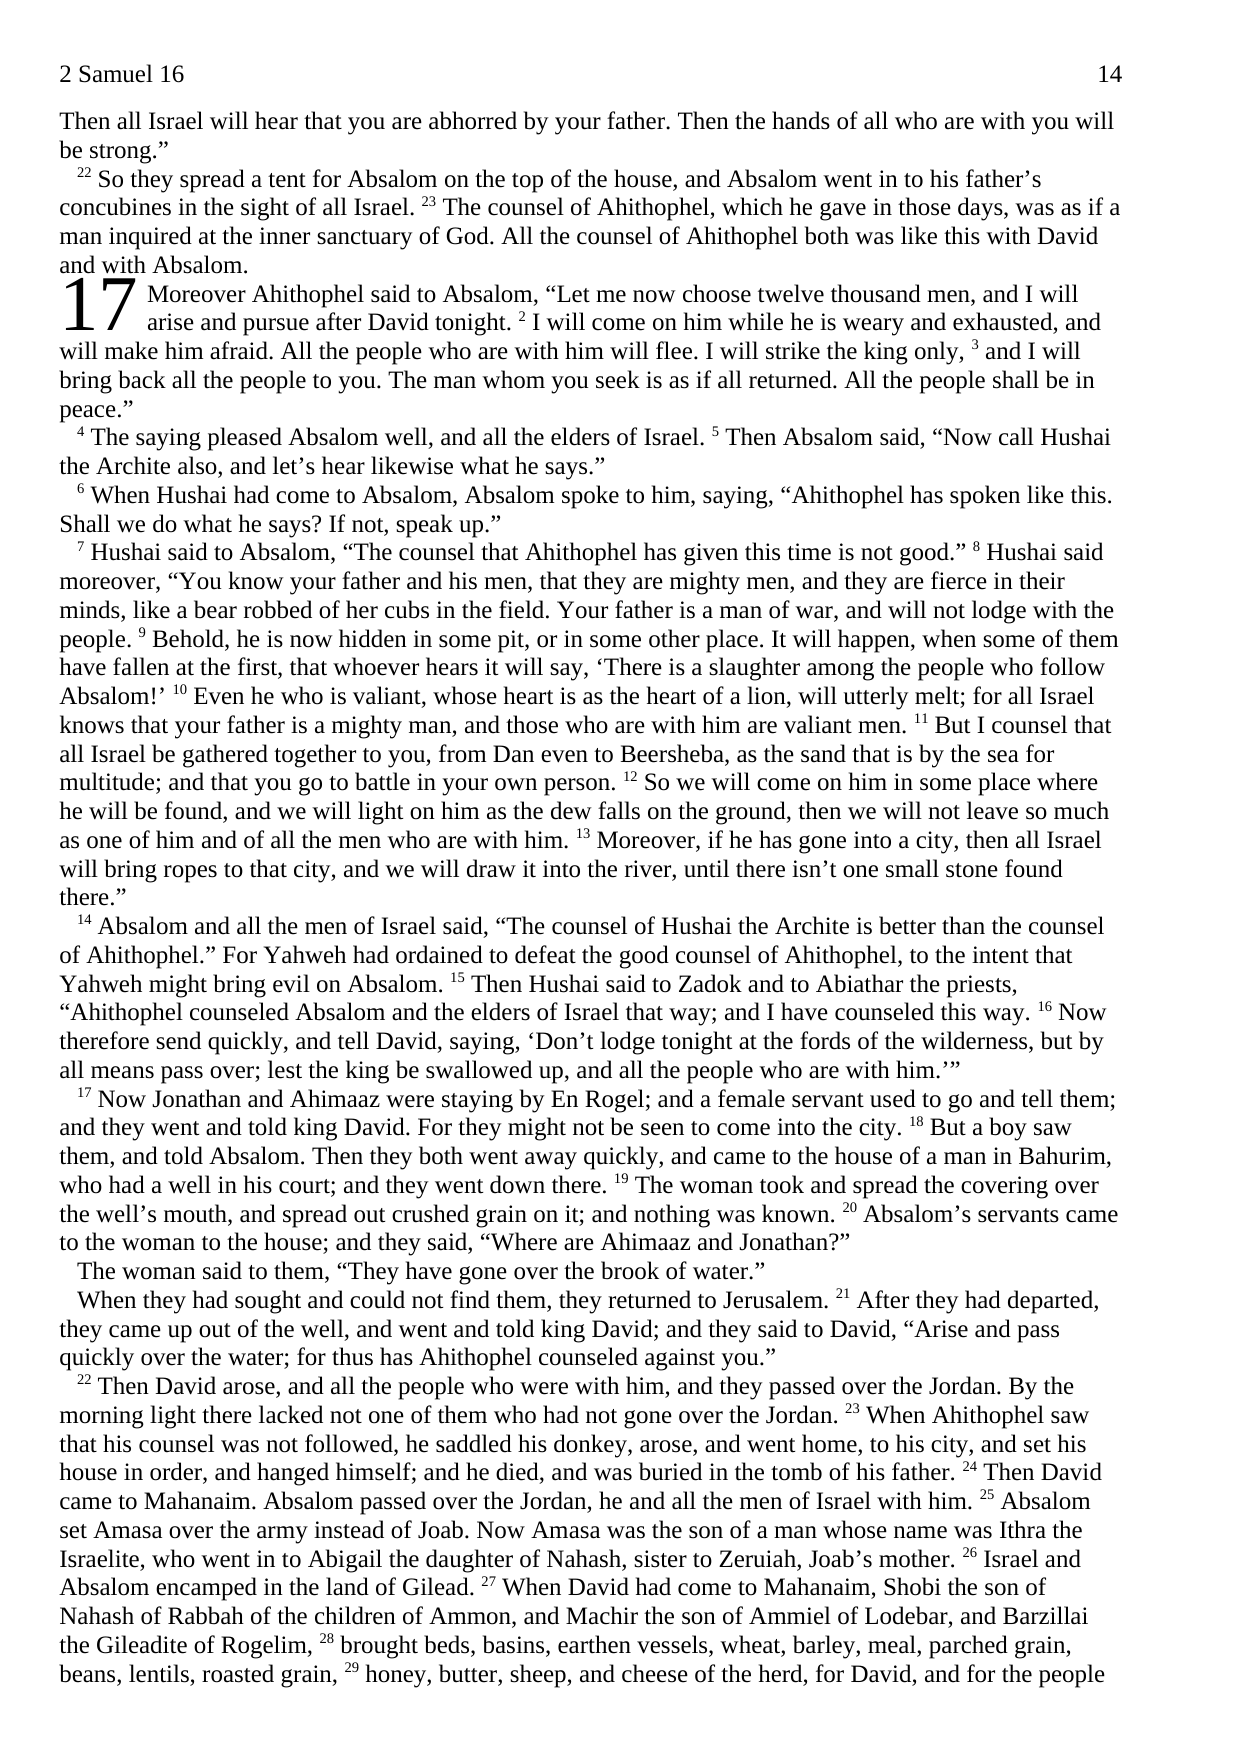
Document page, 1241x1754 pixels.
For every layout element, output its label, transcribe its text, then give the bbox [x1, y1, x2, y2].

text 4 The saying pleased Absalom well, and all the elders of Israel. 5 Then Absalom said, “Now call Hushai the Archite also, and let’s hear likewise what he says.” [59, 422, 1122, 480]
text 7 Hushai said to Absalom, “The counsel that Ahithophel has given this time is not good.” 8 Hushai said moreover, “You know your father and his men, that they are mighty men, and they are fierce in their minds, like a bear robbed of her cubs in the field. Your father is a man of war, and will not lodge with the people. 9 Behold, he is now hidden in some pit, or in some other place. It will happen, when some of them have fallen at the first, that whoever hears it will say, ‘There is a slaughter among the people who follow Absalom!’ 10 Even he who is valiant, whose heart is as the heart of a lion, will utterly melt; for all Israel knows that your father is a mighty man, and those who are with him are valiant men. 11 But I counsel that all Israel be gathered together to you, from Dan even to Beersheba, as the sand that is by the sea for multitude; and that you go to battle in your own person. 12 So we will come on him in some place where he will be found, and we will light on him as the dew falls on the ground, then we will not leave so much as one of him and of all the men who are with him. 13 Moreover, if he has gone into a city, then all Israel will bring ropes to that city, and we will draw it into the river, until there isn’t one small stone found there.” [59, 537, 1122, 911]
text 17Moreover Ahithophel said to Absalom, “Let me now choose twelve thousand men, and I will arise and pursue after David tonight. 2 I will come on him while he is weary and exhausted, and will make him afraid. All the people who are with him will flee. I will strike the king only, 3 and I will bring back all the people to you. The man whom you seek is as if all returned. All the people shall be in peace.” [59, 279, 1122, 422]
text 22 Then David arose, and all the people who were with him, and they passed over the Jordan. By the morning light there lacked not one of them who had not gone over the Jordan. 23 When Ahithophel saw that his counsel was not followed, he saddled his donkey, arose, and went home, to his city, and set his house in order, and hanged himself; and he died, and was buried in the tomb of his father. 24 Then David came to Mahanaim. Absalom passed over the Jordan, he and all the men of Israel with him. 25 Absalom set Amasa over the army instead of Joab. Now Amasa was the son of a man whose name was Ithra the Israelite, who went in to Abigail the daughter of Nahash, sister to Zeruiah, Joab’s mother. 26 Israel and Absalom encamped in the land of Gilead. 27 When David had come to Mahanaim, Shobi the son of Nahash of Rabbah of the children of Ammon, and Machir the son of Ammiel of Lodebar, and Barzillai the Gileadite of Rogelim, 28 brought beds, basins, earthen vessels, wheat, barley, meal, parched grain, beans, lentils, roasted grain, 29 honey, butter, sheep, and cheese of the herd, for David, and for the people [59, 1371, 1122, 1687]
text The woman said to them, “They have gone over the brook of water.” [59, 1256, 1122, 1285]
text 22 So they spread a tent for Absalom on the top of the house, and Absalom went in to his father’s concubines in the sight of all Israel. 23 The counsel of Ahithophel, which he gave in those days, was as if a man inquired at the inner sanctuary of God. All the counsel of Ahithophel both was like this with David and with Absalom. [59, 164, 1122, 279]
text When they had sought and could not find them, they returned to Jerusalem. 21 After they had departed, they came up out of the well, and went and told king David; and they said to David, “Arise and pass quickly over the water; for thus has Ahithophel counseled against you.” [59, 1285, 1122, 1371]
text 17 Now Jonathan and Ahimaaz were staying by En Rogel; and a female servant used to go and tell them; and they went and told king David. For they might not be seen to come into the city. 18 But a boy saw them, and told Absalom. Then they both went away quickly, and came to the house of a man in Bahurim, who had a well in his court; and they went down there. 19 The woman took and spread the covering over the well’s mouth, and spread out crushed grain on it; and nothing was known. 20 Absalom’s servants came to the woman to the house; and they said, “Where are Ahimaaz and Jonathan?” [59, 1084, 1122, 1256]
text Then all Israel will hear that you are abhorred by your father. Then the hands of all who are with you will be strong.” [59, 106, 1122, 164]
text 14 Absalom and all the men of Israel said, “The counsel of Hushai the Archite is better than the counsel of Ahithophel.” For Yahweh had ordained to defeat the good counsel of Ahithophel, to the intent that Yahweh might bring evil on Absalom. 15 Then Hushai said to Zadok and to Abiathar the priests, “Ahithophel counseled Absalom and the elders of Israel that way; and I have counseled this way. 16 Now therefore send quickly, and tell David, saying, ‘Don’t lodge tonight at the fords of the wilderness, but by all means pass over; lest the king be swallowed up, and all the people who are with him.’” [59, 911, 1122, 1084]
text 6 When Hushai had come to Absalom, Absalom spoke to him, saying, “Ahithophel has spoken like this. Shall we do what he says? If not, speak up.” [59, 480, 1122, 537]
